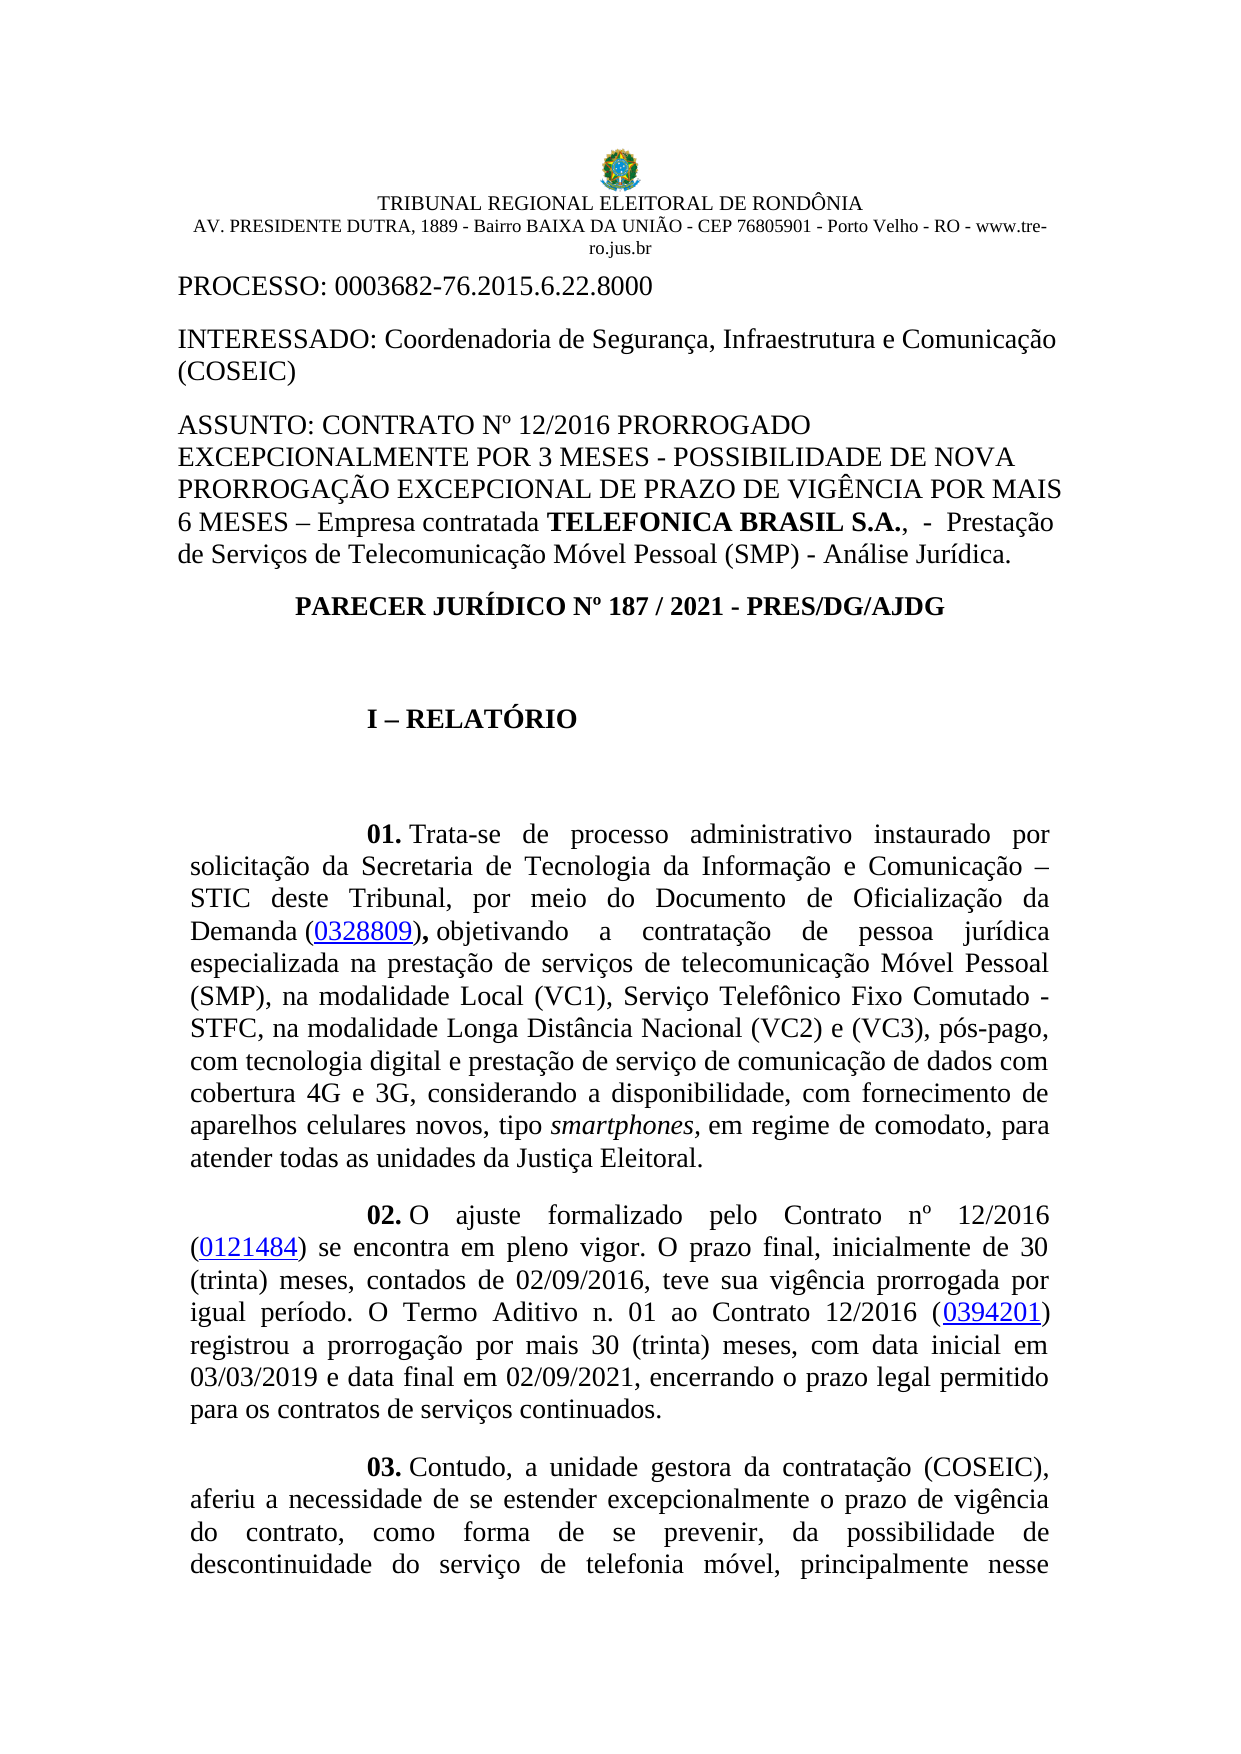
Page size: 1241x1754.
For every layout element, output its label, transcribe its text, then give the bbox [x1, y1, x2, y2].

text ASSUNTO: CONTRATO Nº 12/2016 PRORROGADO EXCEPCIONALMENTE POR 3 MESES - POSSIBILIDADE DE NOVA PRORROGAÇÃO EXCEPCIONAL DE PRAZO DE VIGÊNCIA POR MAIS 6 MESES – Empresa contratada TELEFONICA BRASIL S.A., - Prestação de Serviços de Telecomunicação Móvel Pessoal (SMP) - Análise Jurídica. [177, 408, 1063, 570]
text PROCESSO: 0003682-76.2015.6.22.8000 [177, 269, 1063, 301]
text 01. Trata-se de processo administrativo instaurado por solicitação da Secretaria de Tecnologia da Informação e Comunicação – STIC deste Tribunal, por meio do Documento de Oficialização da Demanda (0328809), objetivando a contratação de pessoa jurídica especializada na prestação de serviços de telecomunicação Móvel Pessoal (SMP), na modalidade Local (VC1), Serviço Telefônico Fixo Comutado - STFC, na modalidade Longa Distância Nacional (VC2) e (VC3), pós-pago, com tecnologia digital e prestação de serviço de comunicação de dados com cobertura 4G e 3G, considerando a disponibilidade, com fornecimento de aparelhos celulares novos, tipo smartphones, em regime de comodato, para atender todas as unidades da Justiça Eleitoral. [190, 817, 1051, 1173]
text 03. Contudo, a unidade gestora da contratação (COSEIC), aferiu a necessidade de se estender excepcionalmente o prazo de vigência do contrato, como forma de se prevenir, da possibilidade de descontinuidade do serviço de telefonia móvel, principalmente nesse [190, 1450, 1051, 1579]
text 02. O ajuste formalizado pelo Contrato nº 12/2016 (0121484) se encontra em pleno vigor. O prazo final, inicialmente de 30 (trinta) meses, contados de 02/09/2016, teve sua vigência prorrogada por igual período. O Termo Aditivo n. 01 ao Contrato 12/2016 (0394201) registrou a prorrogação por mais 30 (trinta) meses, com data inicial em 03/03/2019 e data final em 02/09/2021, encerrando o prazo legal permitido para os contratos de serviços continuados. [190, 1198, 1051, 1425]
text Parecer Jurídico Nº 187 / 2021 - PRES/DG/AJDG [177, 591, 1063, 622]
text TRIBUNAL REGIONAL ELEITORAL DE RONDÔNIA [177, 191, 1063, 215]
text AV. PRESIDENTE DUTRA, 1889 - Bairro BAIXA DA UNIÃO - CEP 76805901 - Porto Velho - RO - www.tre-ro.jus.br [177, 215, 1063, 258]
text I – RELATÓRIO [190, 702, 1051, 734]
text INTERESSADO: Coordenadoria de Segurança, Infraestrutura e Comunicação (COSEIC) [177, 322, 1063, 387]
